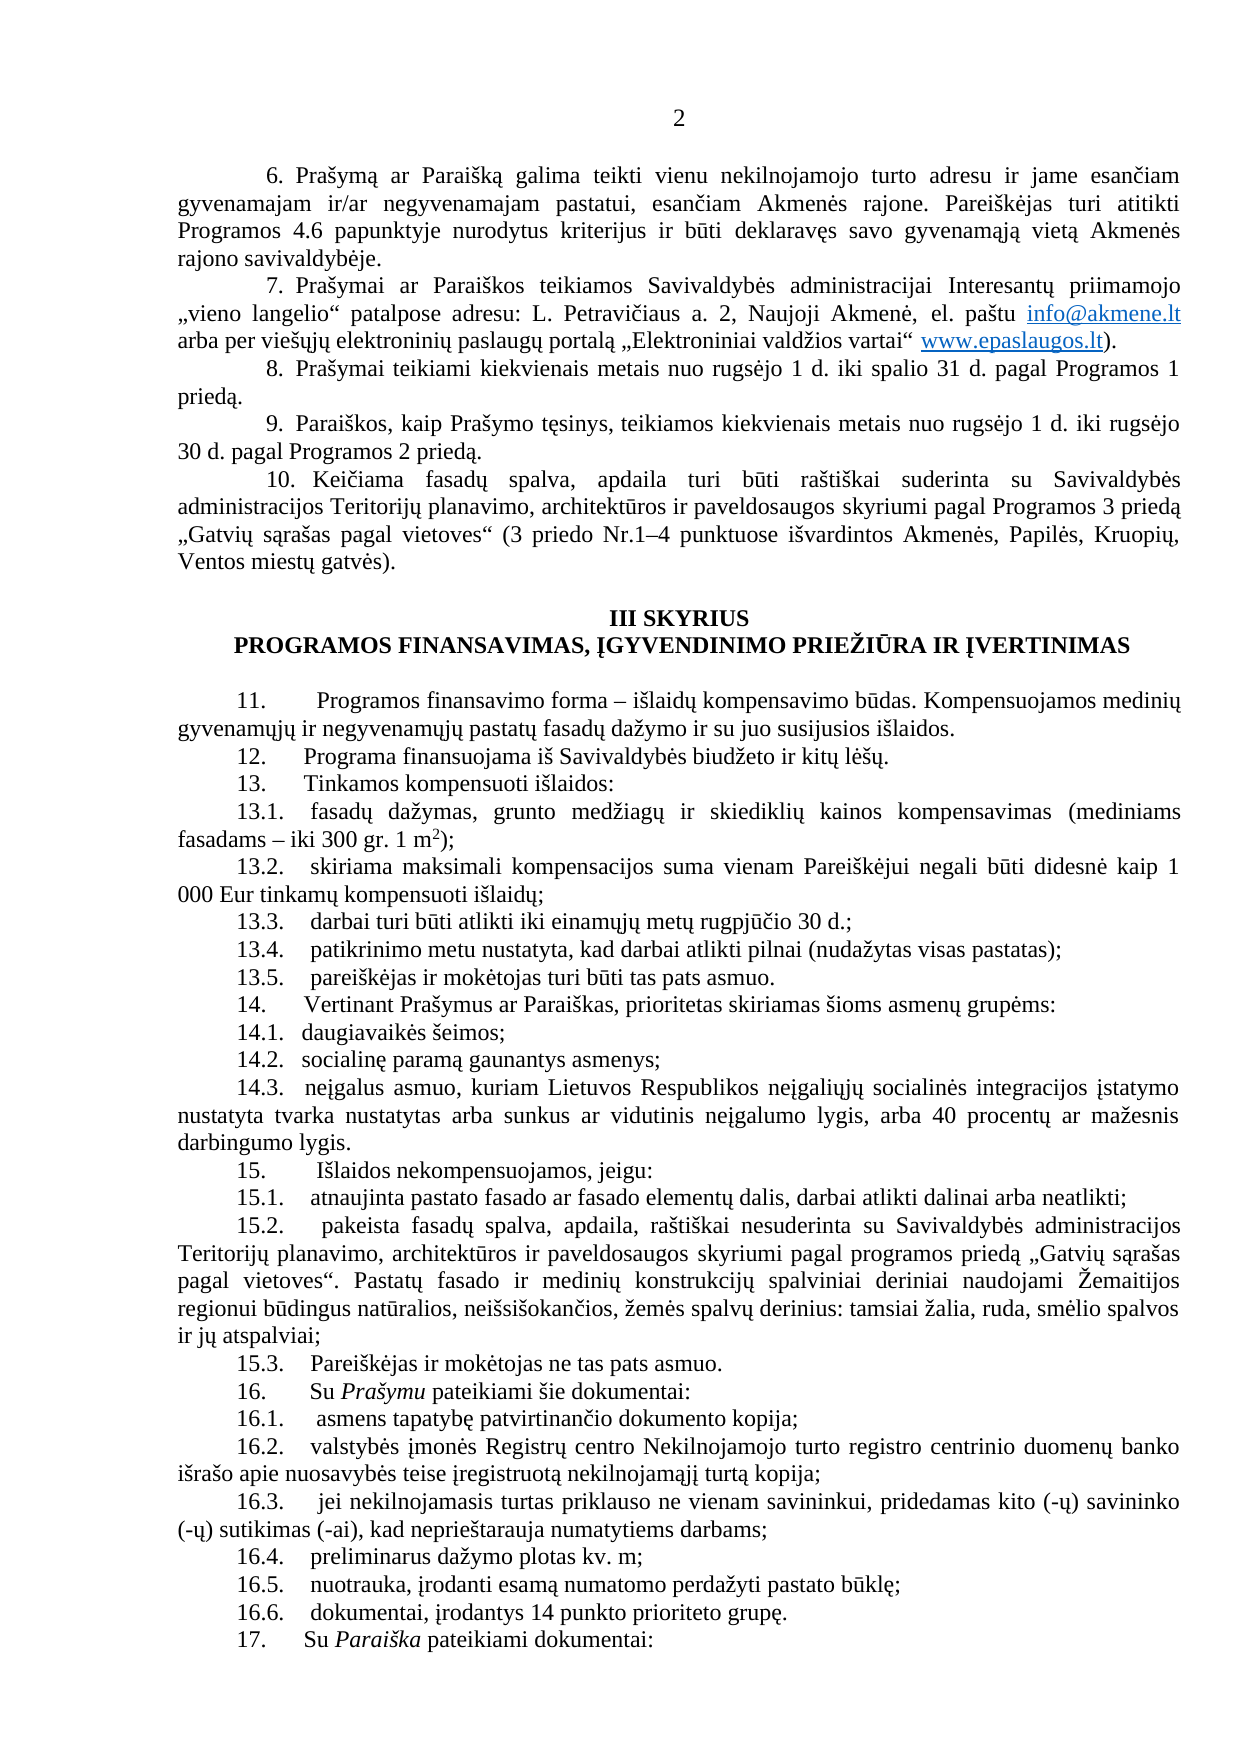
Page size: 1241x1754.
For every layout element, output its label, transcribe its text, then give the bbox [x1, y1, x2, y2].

text 14. Vertinant Prašymus ar Paraiškas, prioritetas skiriamas šioms asmenų grupėms: [236, 990, 1181, 1018]
text 13.2. skiriama maksimali kompensacijos suma vienam Pareiškėjui negali būti didesnė kaip 1 000 Eur tinkamų kompensuoti išlaidų; [177, 852, 1181, 907]
text 16.1. asmens tapatybę patvirtinančio dokumento kopija; [177, 1404, 1181, 1432]
text 17. Su Paraiška pateikiami dokumentai: [236, 1625, 1181, 1653]
text 8. Prašymai teikiami kiekvienais metais nuo rugsėjo 1 d. iki spalio 31 d. pagal Programos 1 priedą. [177, 354, 1181, 409]
text 16. Su Prašymu pateikiami šie dokumentai: [236, 1377, 1196, 1404]
text 13.4. patikrinimo metu nustatyta, kad darbai atlikti pilnai (nudažytas visas pastatas); [177, 935, 1196, 963]
text 10. Keičiama fasadų spalva, apdaila turi būti raštiškai suderinta su Savivaldybės administracijos Teritorijų planavimo, architektūros ir paveldosaugos skyriumi pagal Programos 3 priedą „Gatvių sąrašas pagal vietoves“ (3 priedo Nr.1–4 punktuose išvardintos Akmenės, Papilės, Kruopių, Ventos miestų gatvės). [177, 464, 1181, 575]
text 14.3. neįgalus asmuo, kuriam Lietuvos Respublikos neįgaliųjų socialinės integracijos įstatymo nustatyta tvarka nustatytas arba sunkus ar vidutinis neįgalumo lygis, arba 40 procentų ar mažesnis darbingumo lygis. [177, 1073, 1181, 1156]
text 14.1. daugiavaikės šeimos; [236, 1018, 1181, 1045]
text 13.5. pareiškėjas ir mokėtojas turi būti tas pats asmuo. [177, 963, 1196, 990]
text 16.3. jei nekilnojamasis turtas priklauso ne vienam savininkui, pridedamas kito (-ų) savininko (-ų) sutikimas (-ai), kad neprieštarauja numatytiems darbams; [177, 1487, 1181, 1542]
text 11. Programos finansavimo forma – išlaidų kompensavimo būdas. Kompensuojamos medinių gyvenamųjų ir negyvenamųjų pastatų fasadų dažymo ir su juo susijusios išlaidos. [177, 687, 1181, 742]
text 12. Programa finansuojama iš Savivaldybės biudžeto ir kitų lėšų. [236, 742, 1181, 769]
text 16.5. nuotrauka, įrodanti esamą numatomo perdažyti pastato būklę; [236, 1570, 1181, 1597]
text 6. Prašymą ar Paraišką galima teikti vienu nekilnojamojo turto adresu ir jame esančiam gyvenamajam ir/ar negyvenamajam pastatui, esančiam Akmenės rajone. Pareiškėjas turi atitikti Programos 4.6 papunktyje nurodytus kriterijus ir būti deklaravęs savo gyvenamąją vietą Akmenės rajono savivaldybėje. [177, 161, 1181, 271]
text 9. Paraiškos, kaip Prašymo tęsinys, teikiamos kiekvienais metais nuo rugsėjo 1 d. iki rugsėjo 30 d. pagal Programos 2 priedą. [177, 409, 1181, 464]
text 7. Prašymai ar Paraiškos teikiamos Savivaldybės administracijai Interesantų priimamojo „vieno langelio“ patalpose adresu: L. Petravičiaus a. 2, Naujoji Akmenė, el. paštu info@akmene.lt arba per viešųjų elektroninių paslaugų portalą „Elektroniniai valdžios vartai“ www.epaslaugos.lt). [177, 271, 1181, 354]
text 13. Tinkamos kompensuoti išlaidos: [236, 769, 1181, 797]
text 16.4. preliminarus dažymo plotas kv. m; [177, 1542, 1181, 1570]
text PROGRAMOS FINANSAVIMAS, ĮGYVENDINIMO PRIEŽIŪRA IR ĮVERTINIMAS [177, 631, 1181, 659]
text 13.1. fasadų dažymas, grunto medžiagų ir skiediklių kainos kompensavimas (mediniams fasadams – iki 300 gr. 1 m2); [177, 797, 1181, 852]
text III SKYRIUS [177, 604, 1181, 631]
text 14.2. socialinę paramą gaunantys asmenys; [236, 1045, 1181, 1073]
text 15.1. atnaujinta pastato fasado ar fasado elementų dalis, darbai atlikti dalinai arba neatlikti; [177, 1183, 1196, 1211]
text 13.3. darbai turi būti atlikti iki einamųjų metų rugpjūčio 30 d.; [177, 907, 1196, 935]
text 16.6. dokumentai, įrodantys 14 punkto prioriteto grupę. [236, 1597, 1181, 1625]
text 15. Išlaidos nekompensuojamos, jeigu: [177, 1156, 1196, 1183]
text 15.2. pakeista fasadų spalva, apdaila, raštiškai nesuderinta su Savivaldybės administracijos Teritorijų planavimo, architektūros ir paveldosaugos skyriumi pagal programos priedą „Gatvių sąrašas pagal vietoves“. Pastatų fasado ir medinių konstrukcijų spalviniai deriniai naudojami Žemaitijos regionui būdingus natūralios, neišsišokančios, žemės spalvų derinius: tamsiai žalia, ruda, smėlio spalvos ir jų atspalviai; [177, 1211, 1181, 1349]
text 16.2. valstybės įmonės Registrų centro Nekilnojamojo turto registro centrinio duomenų banko išrašo apie nuosavybės teise įregistruotą nekilnojamąjį turtą kopija; [177, 1432, 1181, 1487]
text 15.3. Pareiškėjas ir mokėtojas ne tas pats asmuo. [177, 1349, 1196, 1377]
